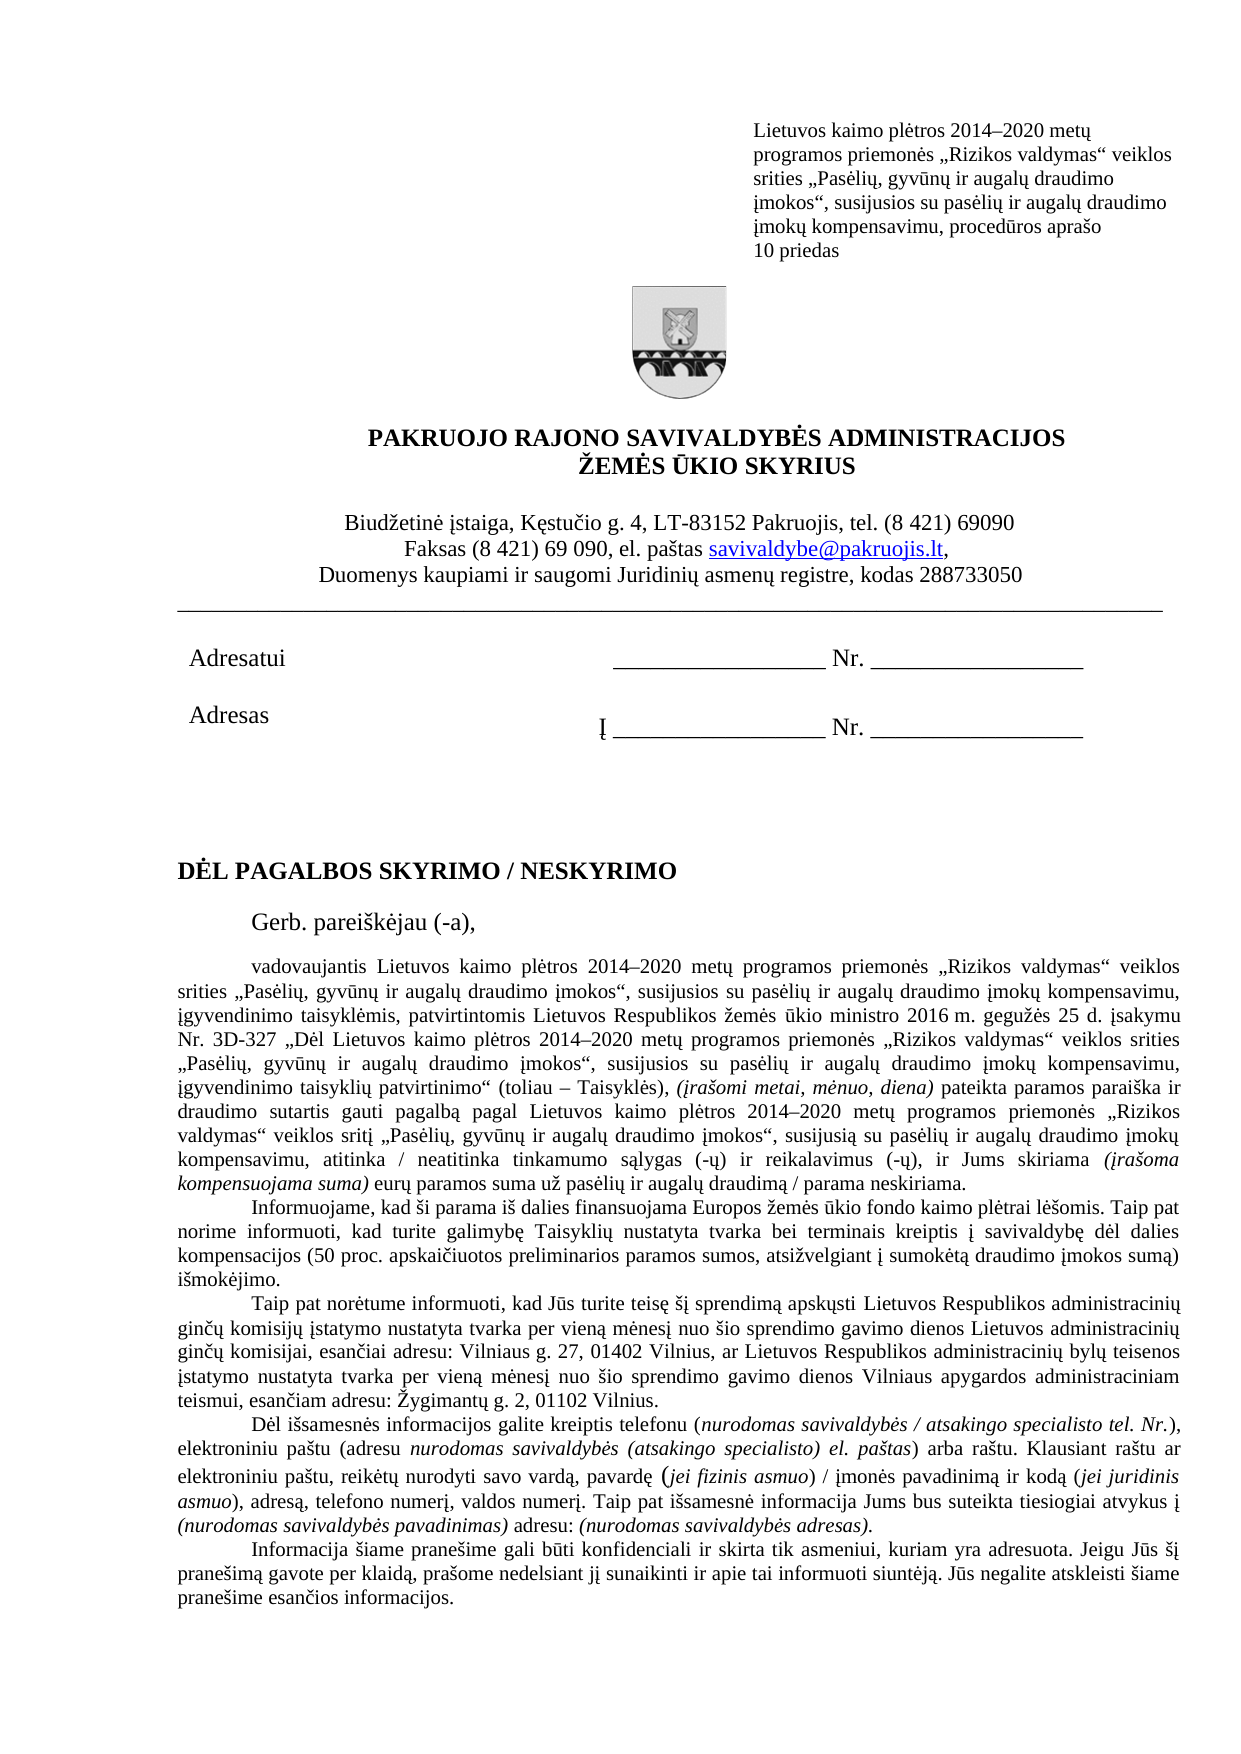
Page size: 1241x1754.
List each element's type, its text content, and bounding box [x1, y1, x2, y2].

text 10 priedas [753, 238, 1181, 262]
text Duomenys kaupiami ir saugomi Juridinių asmenų registre, kodas 288733050 [177, 562, 1181, 588]
text Taip pat norėtume informuoti, kad Jūs turite teisę šį sprendimą apskųsti Lietuvos Respublikos administracinių ginčų komisijų įstatymo nustatyta tvarka per vieną mėnesį nuo šio sprendimo gavimo dienos Lietuvos administracinių ginčų komisijai, esančiai adresu: Vilniaus g. 27, 01402 Vilnius, ar Lietuvos Respublikos administracinių bylų teisenos įstatymo nustatyta tvarka per vieną mėnesį nuo šio sprendimo gavimo dienos Vilniaus apygardos administraciniam teismui, esančiam adresu: Žygimantų g. 2, 01102 Vilnius. [177, 1291, 1181, 1412]
text Informuojame, kad ši parama iš dalies finansuojama Europos žemės ūkio fondo kaimo plėtrai lėšomis. Taip pat norime informuoti, kad turite galimybę Taisyklių nustatyta tvarka bei terminais kreiptis į savivaldybę dėl dalies kompensacijos (50 proc. apskaičiuotos preliminarios paramos sumos, atsižvelgiant į sumokėtą draudimo įmokos sumą) išmokėjimo. [177, 1195, 1181, 1291]
text Faksas (8 421) 69 090, el. paštas savivaldybe@pakruojis.lt, [177, 535, 1181, 562]
table_cell Į _________________ Nr. _________________ [543, 701, 1207, 770]
text programos priemonės „Rizikos valdymas“ veiklos [753, 142, 1181, 166]
text ŽEMĖS ŪKIO SKYRIUS [177, 451, 1181, 480]
text Gerb. pareiškėjau (-a), [177, 907, 1181, 935]
text DĖL PAGALBOS SKYRIMO / NESKYRIMO [177, 856, 1181, 885]
table_cell Adresas [177, 701, 543, 770]
text ______________________________________________________________________________________ [177, 588, 1181, 614]
text įmokų kompensavimu, procedūros aprašo [753, 214, 1181, 238]
text įmokos“, susijusios su pasėlių ir augalų draudimo [753, 190, 1181, 214]
table_header Adresatui [177, 643, 543, 701]
text vadovaujantis Lietuvos kaimo plėtros 2014–2020 metų programos priemonės „Rizikos valdymas“ veiklos srities „Pasėlių, gyvūnų ir augalų draudimo įmokos“, susijusios su pasėlių ir augalų draudimo įmokų kompensavimu, įgyvendinimo taisyklėmis, patvirtintomis Lietuvos Respublikos žemės ūkio ministro 2016 m. gegužės 25 d. įsakymu Nr. 3D-327 „Dėl Lietuvos kaimo plėtros 2014–2020 metų programos priemonės „Rizikos valdymas“ veiklos srities „Pasėlių, gyvūnų ir augalų draudimo įmokos“, susijusios su pasėlių ir augalų draudimo įmokų kompensavimu, įgyvendinimo taisyklių patvirtinimo“ (toliau – Taisyklės), (įrašomi metai, mėnuo, diena) pateikta paramos paraiška ir draudimo sutartis gauti pagalbą pagal Lietuvos kaimo plėtros 2014–2020 metų programos priemonės „Rizikos valdymas“ veiklos sritį „Pasėlių, gyvūnų ir augalų draudimo įmokos“, susijusią su pasėlių ir augalų draudimo įmokų kompensavimu, atitinka / neatitinka tinkamumo sąlygas (-ų) ir reikalavimus (-ų), ir Jums skiriama (įrašoma kompensuojama suma) eurų paramos suma už pasėlių ir augalų draudimą / parama neskiriama. [177, 954, 1181, 1195]
table_header _________________ Nr. _________________ [543, 643, 1207, 701]
text srities „Pasėlių, gyvūnų ir augalų draudimo [753, 166, 1181, 190]
text Informacija šiame pranešime gali būti konfidenciali ir skirta tik asmeniui, kuriam yra adresuota. Jeigu Jūs šį pranešimą gavote per klaidą, prašome nedelsiant jį sunaikinti ir apie tai informuoti siuntėją. Jūs negalite atskleisti šiame pranešime esančios informacijos. [177, 1537, 1181, 1609]
text PAKRUOJO RAJONO SAVIVALDYBĖS ADMINISTRACIJOS [177, 423, 1181, 451]
text Biudžetinė įstaiga, Kęstučio g. 4, LT-83152 Pakruojis, tel. (8 421) 69090 [177, 509, 1181, 535]
text Dėl išsamesnės informacijos galite kreiptis telefonu (nurodomas savivaldybės / atsakingo specialisto tel. Nr.), elektroniniu paštu (adresu nurodomas savivaldybės (atsakingo specialisto) el. paštas) arba raštu. Klausiant raštu ar elektroniniu paštu, reikėtų nurodyti savo vardą, pavardę (jei fizinis asmuo) / įmonės pavadinimą ir kodą (jei juridinis asmuo), adresą, telefono numerį, valdos numerį. Taip pat išsamesnė informacija Jums bus suteikta tiesiogiai atvykus į (nurodomas savivaldybės pavadinimas) adresu: (nurodomas savivaldybės adresas). [177, 1412, 1181, 1537]
text Lietuvos kaimo plėtros 2014–2020 metų [753, 118, 1181, 142]
